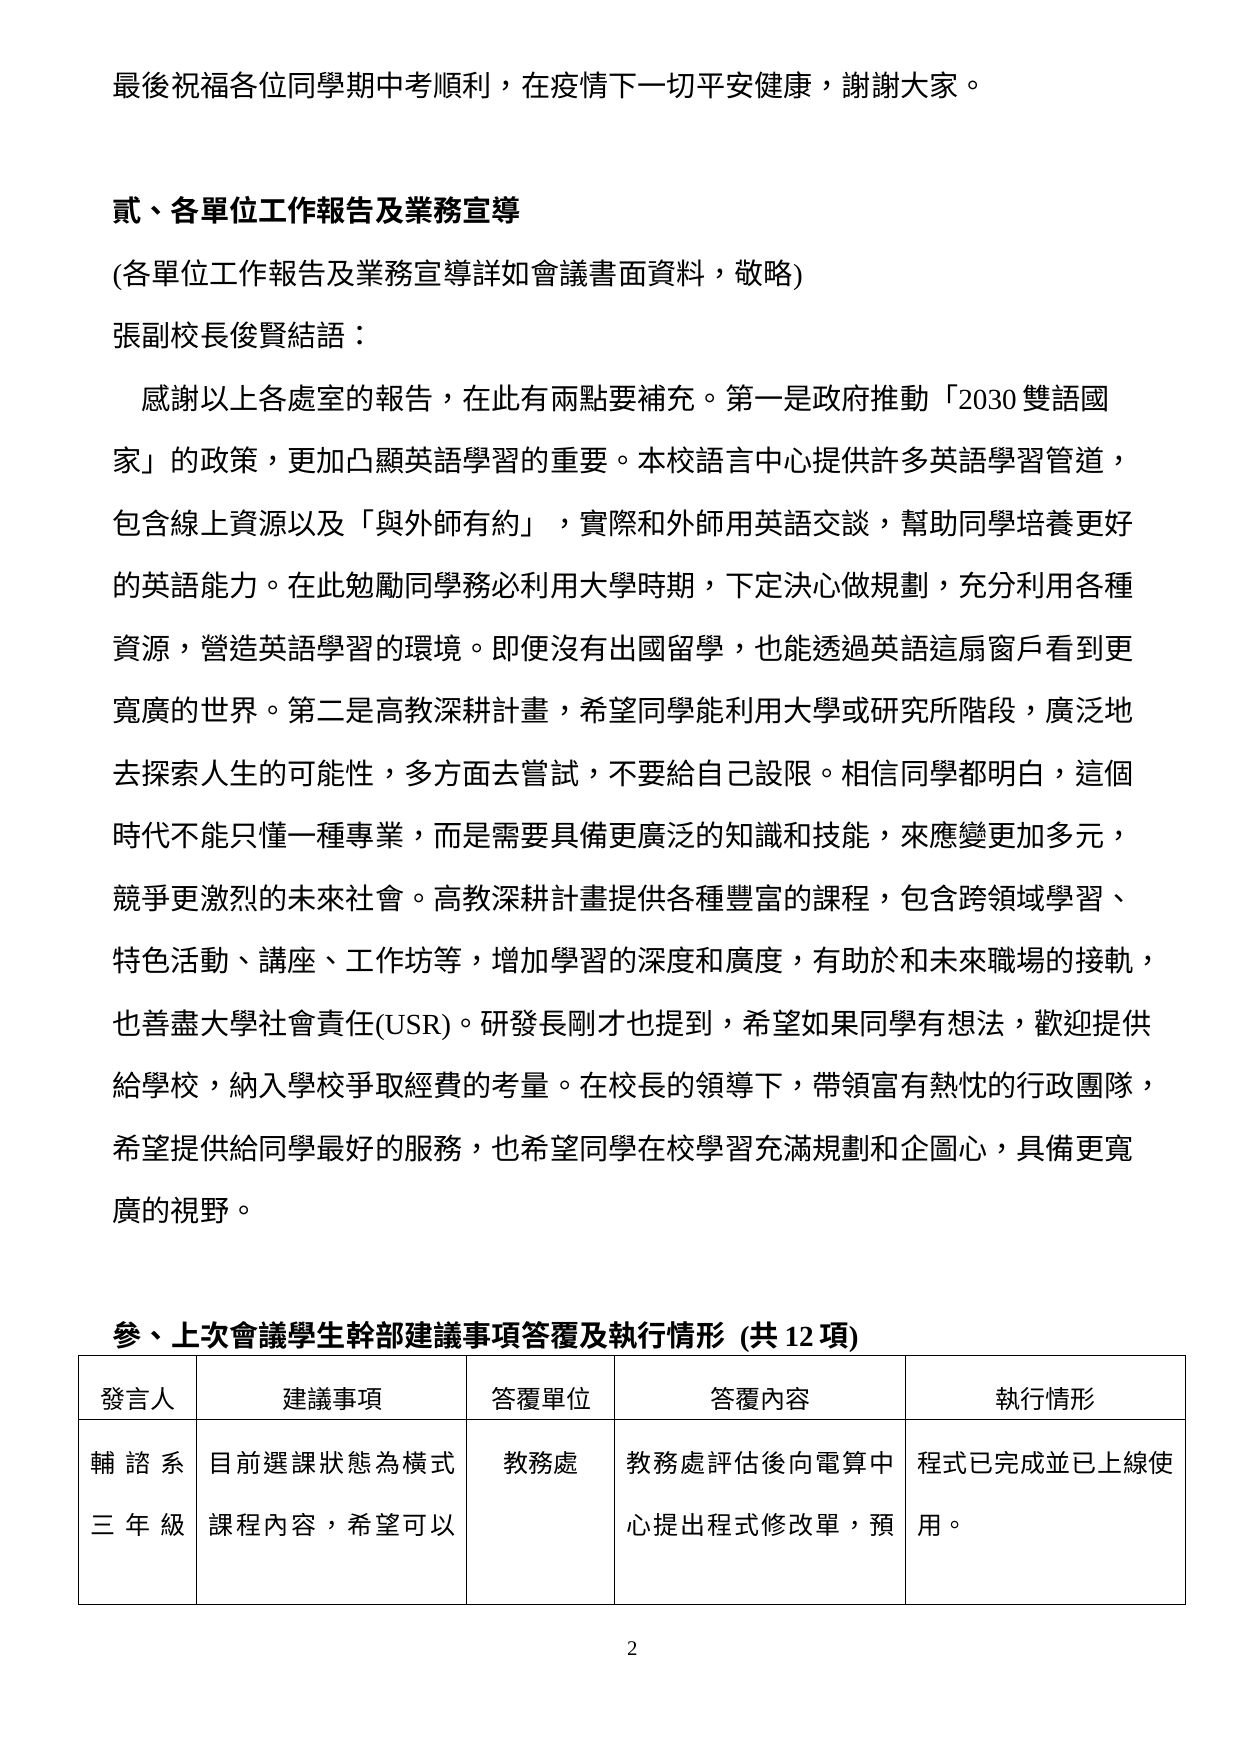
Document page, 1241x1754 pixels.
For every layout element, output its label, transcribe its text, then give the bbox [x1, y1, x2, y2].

table_cell 目前選課狀態為橫式課程內容，希望可以 [197, 1420, 466, 1604]
table_cell 輔諮系三年級 [79, 1420, 196, 1604]
table_header 執行情形 [906, 1356, 1185, 1418]
table_cell 教務處評估後向電算中心提出程式修改單，預 [615, 1420, 905, 1604]
table_header 答覆內容 [615, 1356, 905, 1418]
text 各位師長、同仁及同學午安！最近疫情的變化相當大，因此學校防疫小組會議決議實施一週的遠距線上教學，4月18日全面恢復實體上課，本週仍有部分同學需要期中考，所以今天很高興能在會議中和大家見面。學生自治幹部座談會是同學直接向學校反映意見的重要管道，但同學在任何時間遇到問題，都歡迎即時向學校反映，不限於在這個會議才能提出意見。疫情是大家近來最關心的，學校很重視防疫，校門口有體溫量測站，課程中全程戴口罩，各行政單位、教學大樓出入口設置酒精消毒，也在此呼籲大家共同遵守防疫規定。學校目前正在進行餐廳規劃，希望提供同學更好、更理想的用餐環境，也期待未來師生有機會一起用餐，創造更和諧的校園生活。此外，學校也積極爭取校外資源，例如萬代福影城贈送給本校全體教職員生電影票，鼓勵大家從事正當休閒活動，放鬆身心，未來學校也會繼續爭取嘉義縣市的資源，強化在地連結。除了各系專業課程的學習，每週的班會時間、社團活動、學生會、學生議會、系學會等，都屬於學生自治的一環，學校非常鼓勵同學參與學生自治，能夠更加了解組織運作的行政事務，例如寫簽呈、申請補助等，這是大學生活中更多元的學習，對於未來進入職場也非常有幫助。接下來先請各處室簡短報告後，把時間留給同學，聽聽同學對學校的建議。最後祝福各位同學期中考順利，在疫情下一切平安健康，謝謝大家。 [112, 42, 1152, 105]
table_cell 程式已完成並已上線使用。 [906, 1420, 1185, 1604]
text (各單位工作報告及業務宣導詳如會議書面資料，敬略) [112, 230, 1152, 292]
table_header 建議事項 [197, 1356, 466, 1418]
text 感謝以上各處室的報告，在此有兩點要補充。第一是政府推動「2030雙語國家」的政策，更加凸顯英語學習的重要。本校語言中心提供許多英語學習管道，包含線上資源以及「與外師有約」，實際和外師用英語交談，幫助同學培養更好的英語能力。在此勉勵同學務必利用大學時期，下定決心做規劃，充分利用各種資源，營造英語學習的環境。即便沒有出國留學，也能透過英語這扇窗戶看到更寬廣的世界。第二是高教深耕計畫，希望同學能利用大學或研究所階段，廣泛地去探索人生的可能性，多方面去嘗試，不要給自己設限。相信同學都明白，這個時代不能只懂一種專業，而是需要具備更廣泛的知識和技能，來應變更加多元，競爭更激烈的未來社會。高教深耕計畫提供各種豐富的課程，包含跨領域學習、特色活動、講座、工作坊等，增加學習的深度和廣度，有助於和未來職場的接軌，也善盡大學社會責任(USR)。研發長剛才也提到，希望如果同學有想法，歡迎提供給學校，納入學校爭取經費的考量。在校長的領導下，帶領富有熱忱的行政團隊，希望提供給同學最好的服務，也希望同學在校學習充滿規劃和企圖心，具備更寬廣的視野。 [112, 355, 1152, 1230]
table_header 答覆單位 [467, 1356, 614, 1418]
table_cell 教務處 [467, 1420, 614, 1604]
text 參、上次會議學生幹部建議事項答覆及執行情形 (共12項) [112, 1292, 1152, 1355]
table_header 發言人 [79, 1356, 196, 1418]
text 張副校長俊賢結語： [112, 292, 1152, 355]
text 貳、各單位工作報告及業務宣導 [112, 167, 1152, 230]
